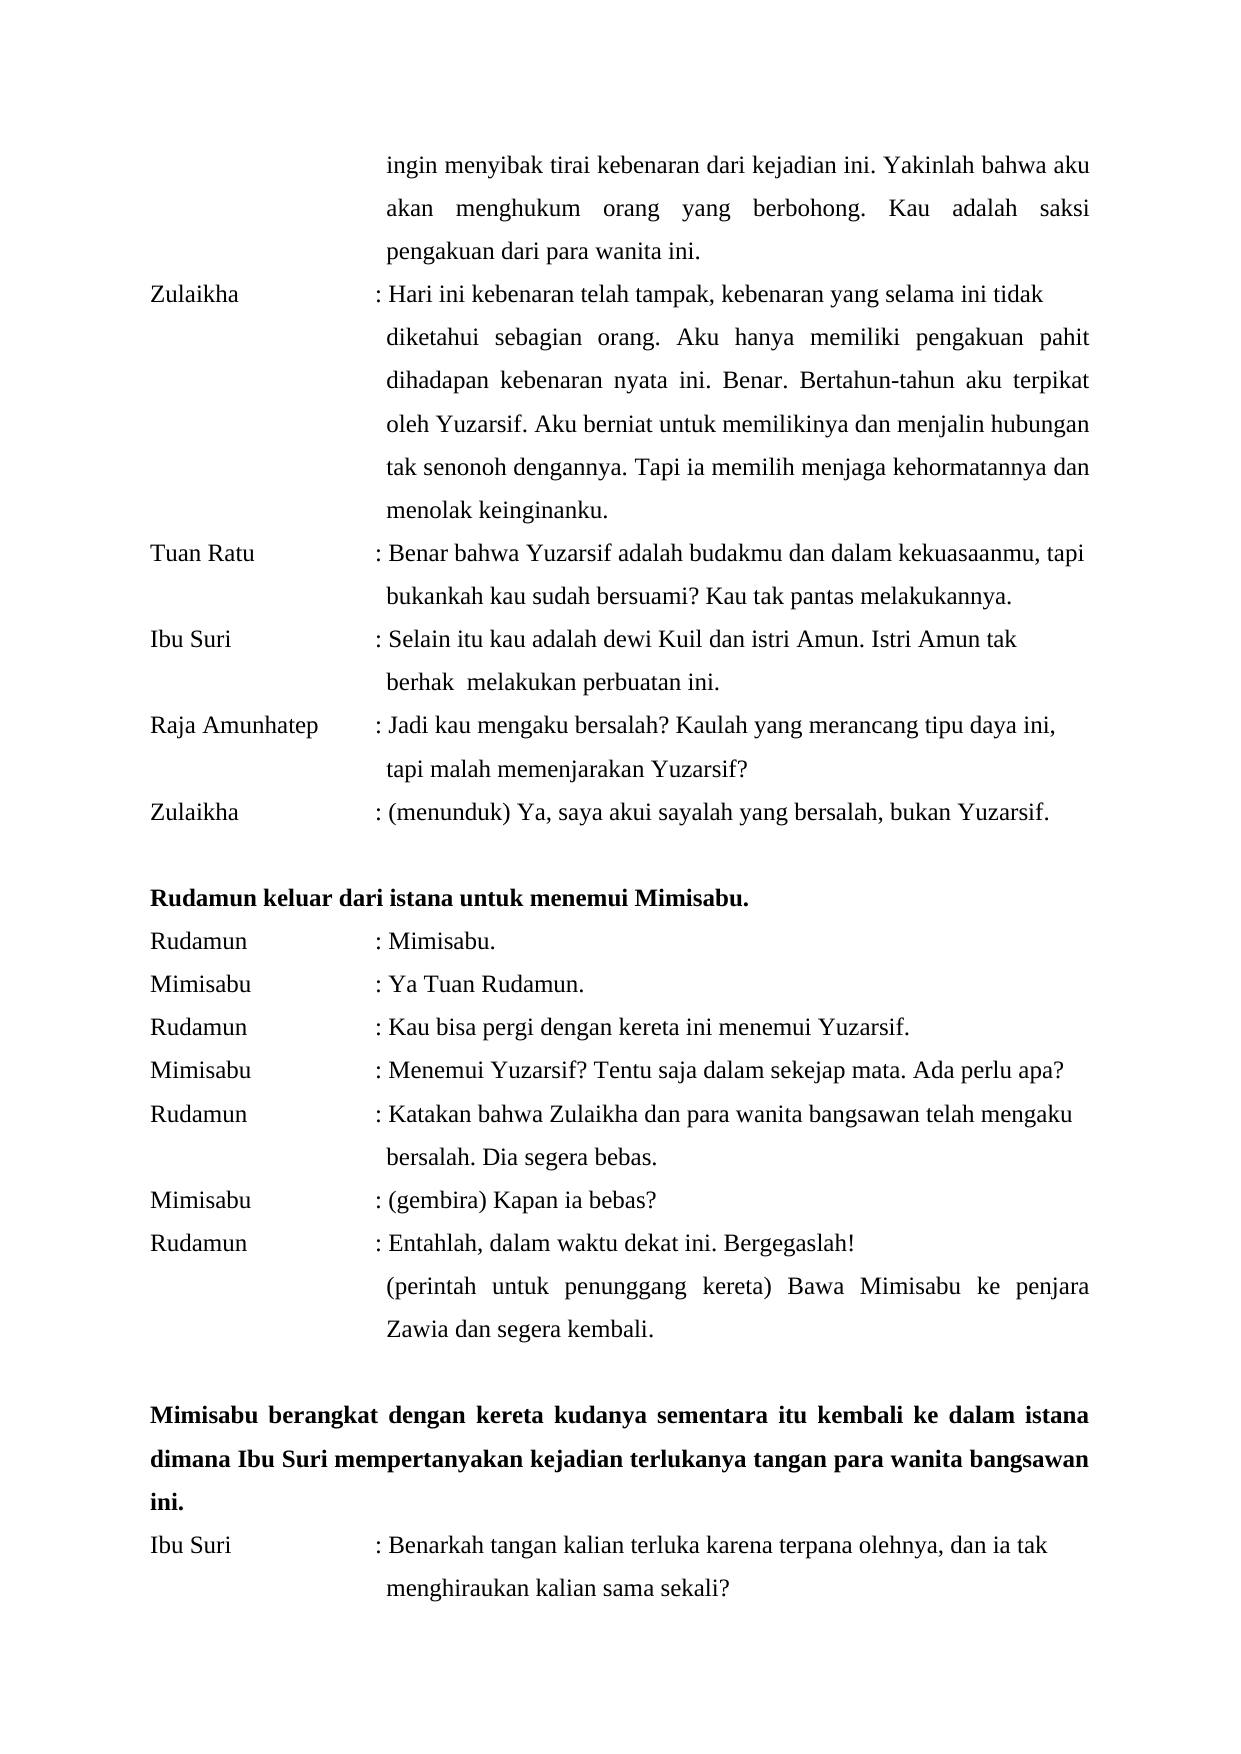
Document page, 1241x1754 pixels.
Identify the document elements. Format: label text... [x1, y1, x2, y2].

text Rudamun : Mimisabu. [150, 926, 1090, 955]
text ingin menyibak tirai kebenaran dari kejadian ini. Yakinlah bahwa aku akan menghukum orang yang berbohong. Kau adalah saksi pengakuan dari para wanita ini. [386, 150, 1090, 265]
text Ibu Suri : Benarkah tangan kalian terluka karena terpana olehnya, dan ia tak [150, 1530, 1090, 1559]
text Raja Amunhatep : Jadi kau mengaku bersalah? Kaulah yang merancang tipu daya ini, [150, 711, 1090, 739]
text (perintah untuk penunggang kereta) Bawa Mimisabu ke penjara Zawia dan segera kembali. [386, 1271, 1090, 1343]
text Tuan Ratu : Benar bahwa Yuzarsif adalah budakmu dan dalam kekuasaanmu, tapi [150, 538, 1090, 567]
text Mimisabu : (gembira) Kapan ia bebas? [150, 1185, 1090, 1214]
text Zulaikha : Hari ini kebenaran telah tampak, kebenaran yang selama ini tidak [150, 279, 1090, 308]
text Mimisabu berangkat dengan kereta kudanya sementara itu kembali ke dalam istana dimana Ibu Suri mempertanyakan kejadian terlukanya tangan para wanita bangsawan ini. [150, 1401, 1090, 1516]
text menghiraukan kalian sama sekali? [386, 1573, 1090, 1602]
text Rudamun : Katakan bahwa Zulaikha dan para wanita bangsawan telah mengaku [150, 1099, 1090, 1127]
text Rudamun : Kau bisa pergi dengan kereta ini menemui Yuzarsif. [150, 1012, 1090, 1041]
text Rudamun : Entahlah, dalam waktu dekat ini. Bergegaslah! [150, 1228, 1090, 1257]
text Mimisabu : Ya Tuan Rudamun. [150, 969, 1090, 998]
text diketahui sebagian orang. Aku hanya memiliki pengakuan pahit dihadapan kebenaran nyata ini. Benar. Bertahun-tahun aku terpikat oleh Yuzarsif. Aku berniat untuk memilikinya dan menjalin hubungan tak senonoh dengannya. Tapi ia memilih menjaga kehormatannya dan menolak keinginanku. [386, 322, 1090, 524]
text Ibu Suri : Selain itu kau adalah dewi Kuil dan istri Amun. Istri Amun tak [150, 624, 1090, 653]
text bukankah kau sudah bersuami? Kau tak pantas melakukannya. [386, 581, 1090, 610]
text Rudamun keluar dari istana untuk menemui Mimisabu. [150, 883, 1090, 912]
text berhak melakukan perbuatan ini. [386, 667, 1090, 696]
text bersalah. Dia segera bebas. [386, 1142, 1090, 1171]
text Zulaikha : (menunduk) Ya, saya akui sayalah yang bersalah, bukan Yuzarsif. [150, 797, 1090, 826]
text tapi malah memenjarakan Yuzarsif? [386, 754, 1090, 782]
text Mimisabu : Menemui Yuzarsif? Tentu saja dalam sekejap mata. Ada perlu apa? [150, 1056, 1090, 1084]
